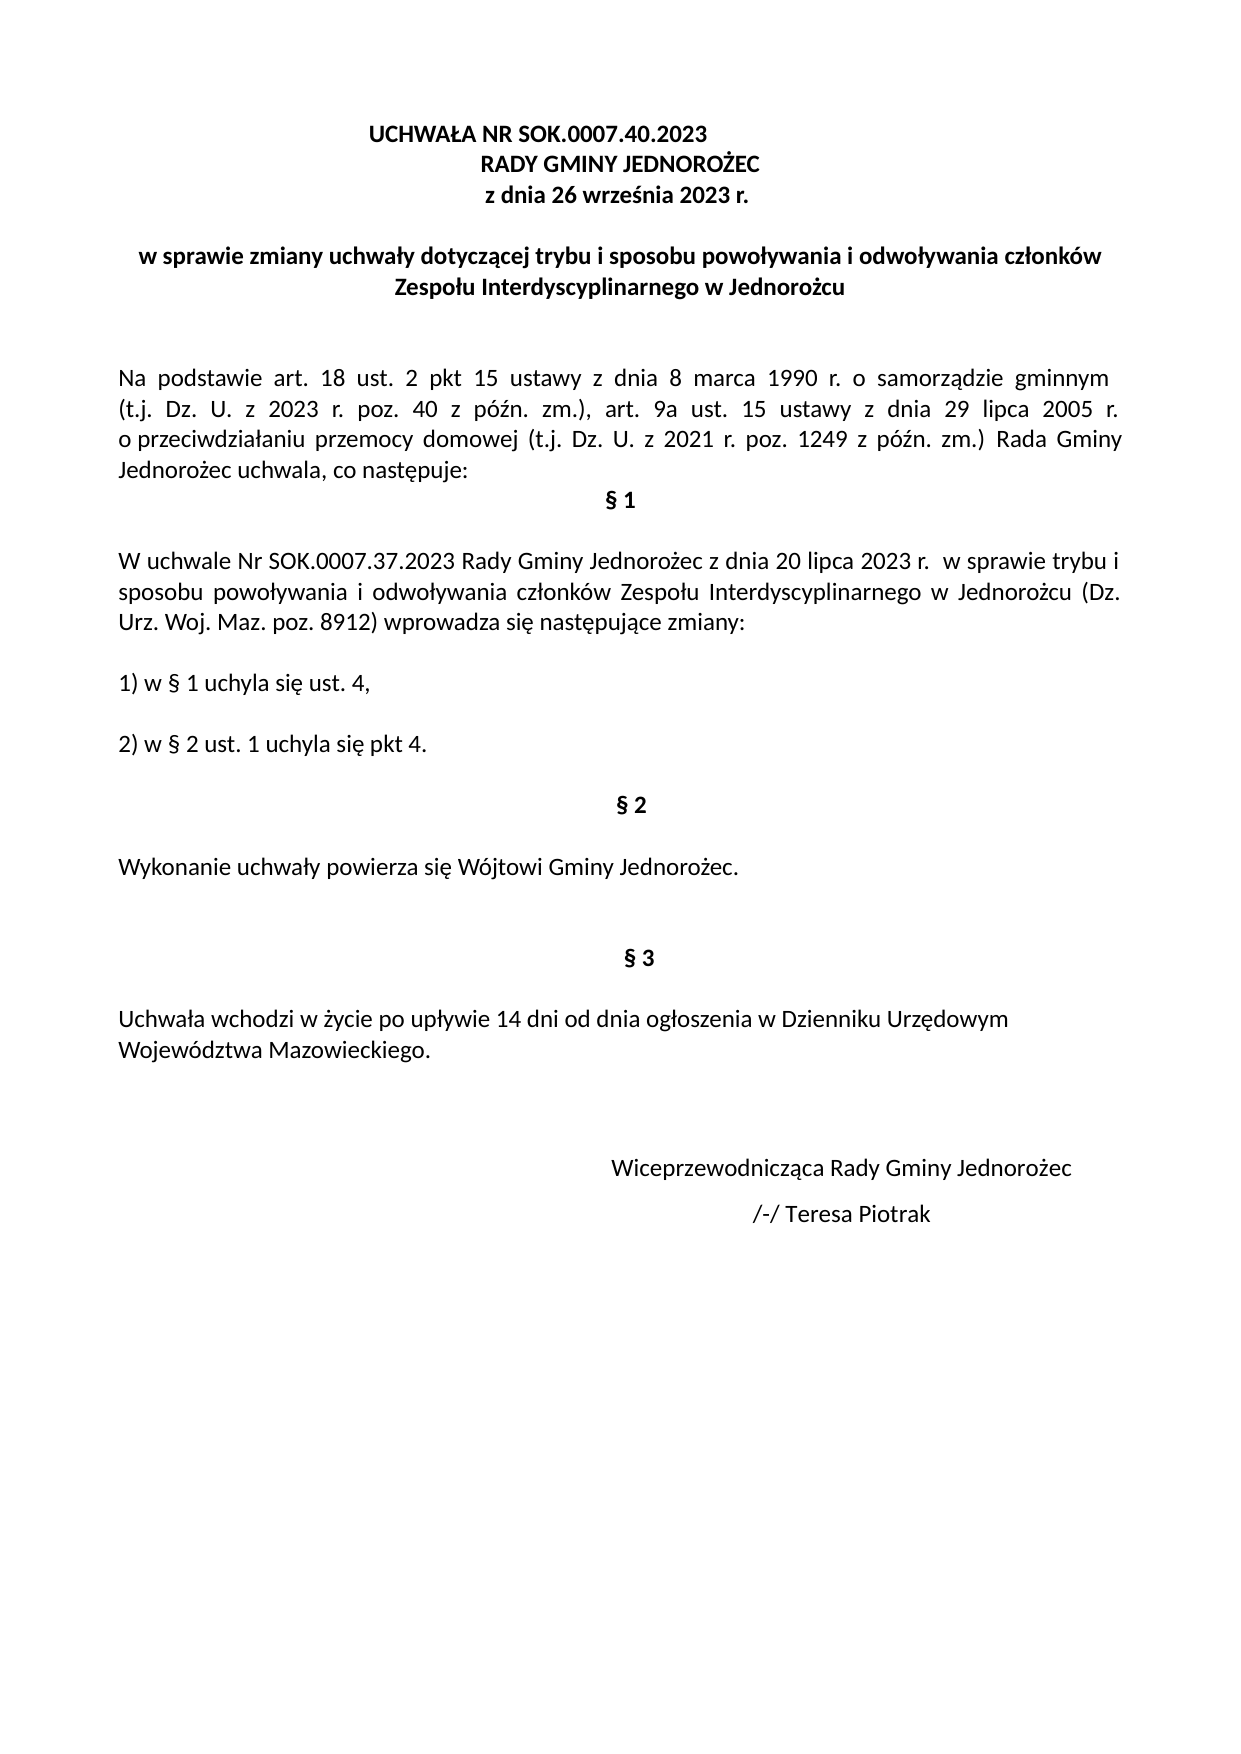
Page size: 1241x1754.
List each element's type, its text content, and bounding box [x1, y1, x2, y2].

text § 2 [118, 789, 1122, 820]
text § 1 [118, 484, 1122, 515]
text W uchwale Nr SOK.0007.37.2023 Rady Gminy Jednorożec z dnia 20 lipca 2023 r. w sprawie trybu i sposobu powoływania i odwoływania członków Zespołu Interdyscyplinarnego w Jednorożcu (Dz. Urz. Woj. Maz. poz. 8912) wprowadza się następujące zmiany: [118, 545, 1122, 637]
text /-/ Teresa Piotrak [561, 1198, 1122, 1228]
text Wykonanie uchwały powierza się Wójtowi Gminy Jednorożec. [118, 851, 1122, 881]
text Na podstawie art. 18 ust. 2 pkt 15 ustawy z dnia 8 marca 1990 r. o samorządzie gminnym (t.j. Dz. U. z 2023 r. poz. 40 z późn. zm.), art. 9a ust. 15 ustawy z dnia 29 lipca 2005 r. o przeciwdziałaniu przemocy domowej (t.j. Dz. U. z 2021 r. poz. 1249 z późn. zm.) Rada Gminy Jednorożec uchwala, co następuje: [118, 362, 1122, 484]
text Wiceprzewodnicząca Rady Gminy Jednorożec [561, 1152, 1122, 1183]
text UCHWAŁA NR SOK.0007.40.2023 [118, 118, 1122, 149]
text z dnia 26 września 2023 r. [118, 179, 1122, 210]
text w sprawie zmiany uchwały dotyczącej trybu i sposobu powoływania i odwoływania członków Zespołu Interdyscyplinarnego w Jednorożcu [118, 240, 1122, 301]
text § 3 [156, 942, 1122, 973]
text Uchwała wchodzi w życie po upływie 14 dni od dnia ogłoszenia w Dzienniku Urzędowym Województwa Mazowieckiego. [118, 1003, 1122, 1064]
text 2) w § 2 ust. 1 uchyla się pkt 4. [118, 728, 1122, 759]
text 1) w § 1 uchyla się ust. 4, [118, 667, 1122, 698]
text RADY GMINY JEDNOROŻEC [118, 149, 1122, 179]
